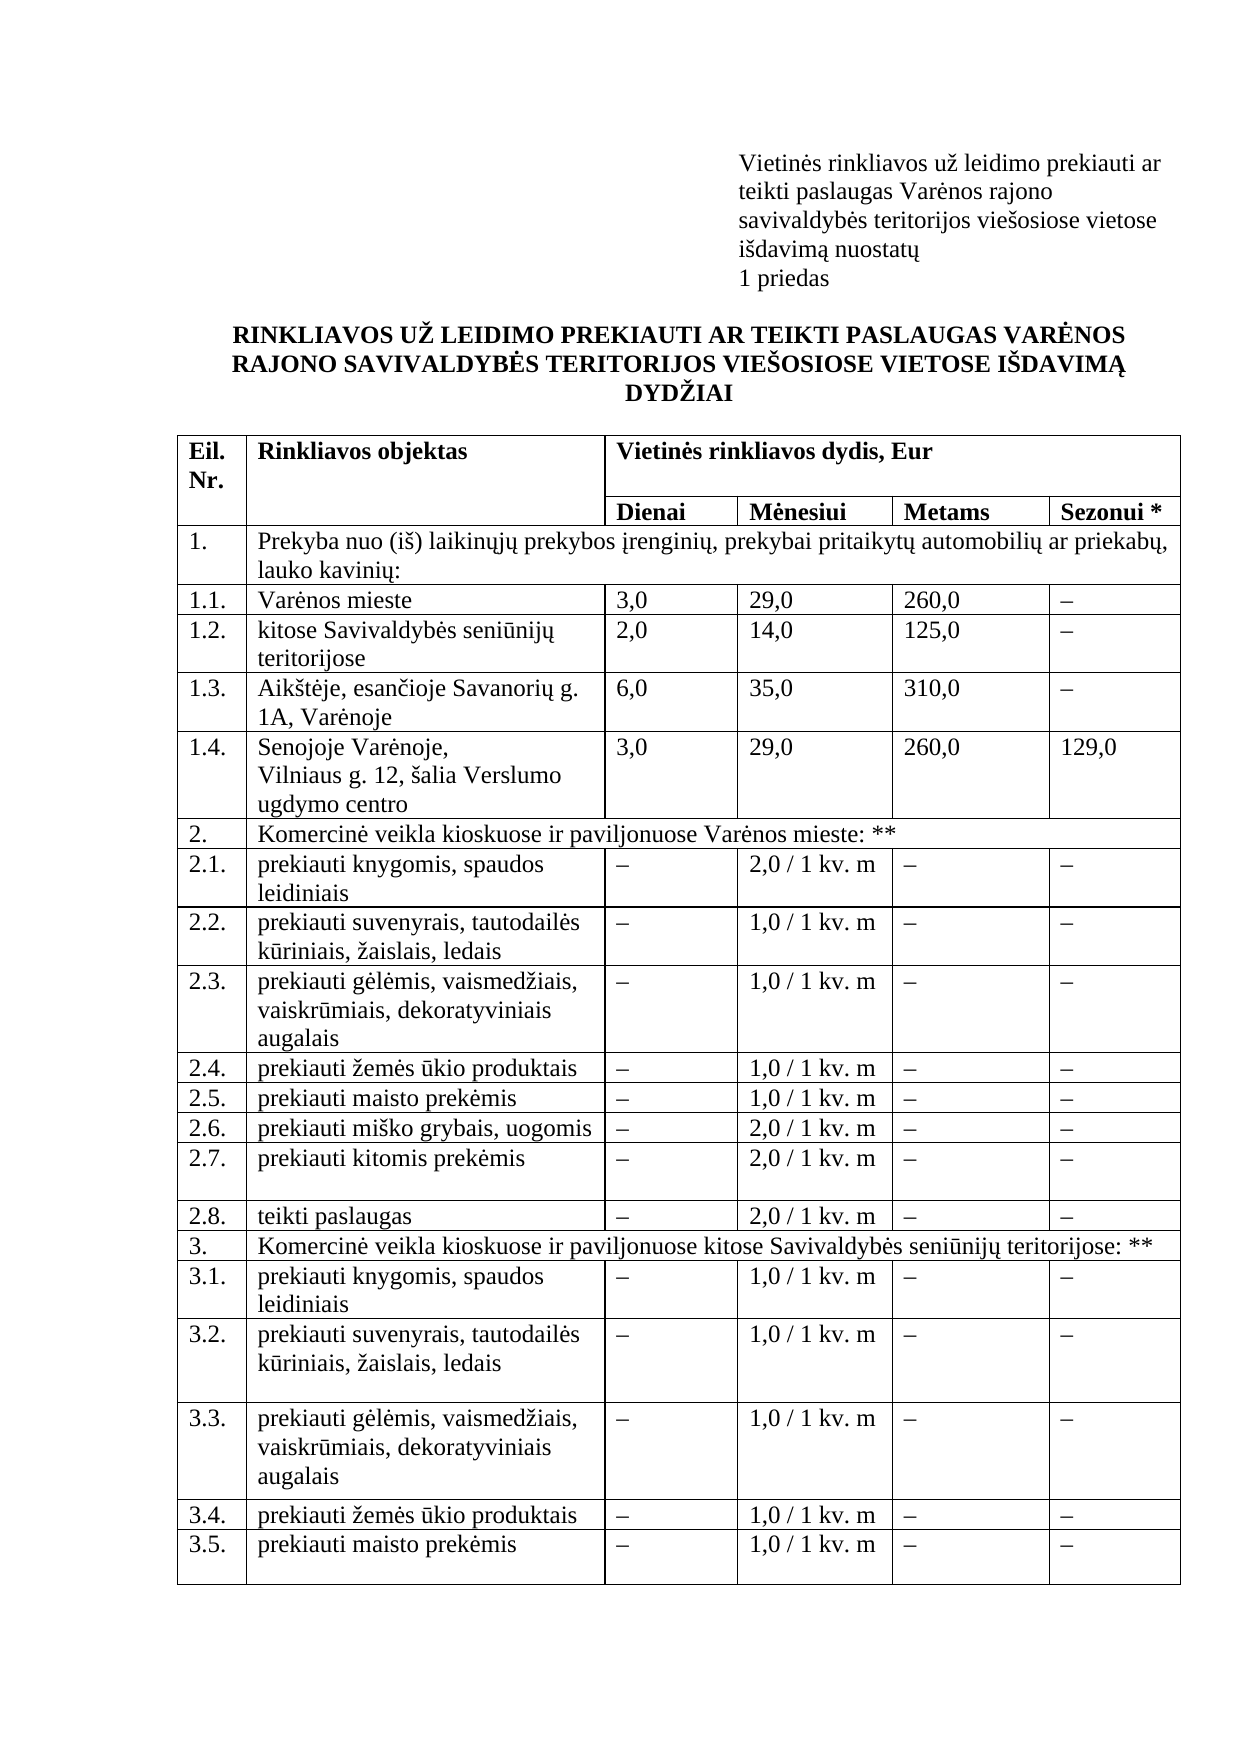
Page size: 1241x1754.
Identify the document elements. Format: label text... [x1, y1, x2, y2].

table_cell 260,0 [893, 585, 1049, 614]
table_cell – [1050, 1201, 1180, 1230]
table_cell – [606, 908, 737, 965]
table_cell 1,0 / 1 kv. m [738, 1530, 892, 1584]
table_cell – [606, 1083, 737, 1112]
table_cell – [1050, 1261, 1180, 1318]
table_cell 1.4. [178, 732, 246, 818]
table_cell 3. [178, 1231, 246, 1260]
table_cell 1. [178, 526, 246, 584]
table_cell 2.4. [178, 1053, 246, 1082]
table_cell – [1050, 1319, 1180, 1402]
table_cell Mėnesiui [738, 497, 892, 525]
table_cell 1.2. [178, 615, 246, 672]
table_cell 2,0 / 1 kv. m [738, 1113, 892, 1142]
table_cell 2,0 / 1 kv. m [738, 849, 892, 906]
text 1 priedas [738, 263, 1181, 291]
table_cell 1,0 / 1 kv. m [738, 1403, 892, 1499]
table_cell 2.1. [178, 849, 246, 906]
table_cell 1,0 / 1 kv. m [738, 1083, 892, 1112]
table_cell 1,0 / 1 kv. m [738, 1500, 892, 1528]
table_cell prekiauti gėlėmis, vaismedžiais, vaiskrūmiais, dekoratyviniais augalais [247, 1403, 604, 1499]
table_cell Komercinė veikla kioskuose ir paviljonuose Varėnos mieste: ** [247, 819, 1180, 848]
table_cell 2,0 / 1 kv. m [738, 1143, 892, 1200]
table_cell 1.3. [178, 673, 246, 731]
table_cell Prekyba nuo (iš) laikinųjų prekybos įrenginių, prekybai pritaikytų automobilių ar priekabų, lauko kavinių: [247, 526, 1180, 584]
table_cell prekiauti suvenyrais, tautodailės kūriniais, žaislais, ledais [247, 1319, 604, 1402]
table_cell 1.1. [178, 585, 246, 614]
table_cell 6,0 [606, 673, 737, 731]
table_cell prekiauti kitomis prekėmis [247, 1143, 604, 1200]
table_cell – [1050, 966, 1180, 1052]
table_cell – [1050, 1053, 1180, 1082]
table_cell 2.3. [178, 966, 246, 1052]
table_cell – [1050, 908, 1180, 965]
table_cell Dienai [606, 497, 737, 525]
table_cell Komercinė veikla kioskuose ir paviljonuose kitose Savivaldybės seniūnijų teritorijose: ** [247, 1231, 1180, 1260]
table_cell prekiauti miško grybais, uogomis [247, 1113, 604, 1142]
table_cell – [893, 1143, 1049, 1200]
table_cell – [893, 1113, 1049, 1142]
table_cell 1,0 / 1 kv. m [738, 1053, 892, 1082]
table_cell – [893, 966, 1049, 1052]
table_cell prekiauti knygomis, spaudos leidiniais [247, 1261, 604, 1318]
table_cell – [606, 1053, 737, 1082]
table_cell 2.7. [178, 1143, 246, 1200]
table_cell – [893, 1319, 1049, 1402]
table_cell Aikštėje, esančioje Savanorių g. 1A, Varėnoje [247, 673, 604, 731]
table_cell 3,0 [606, 585, 737, 614]
table_cell – [606, 1319, 737, 1402]
table_cell prekiauti žemės ūkio produktais [247, 1053, 604, 1082]
table_cell 3.1. [178, 1261, 246, 1318]
table_cell – [1050, 1403, 1180, 1499]
table_cell – [606, 1500, 737, 1528]
table_cell – [1050, 1143, 1180, 1200]
table_cell 1,0 / 1 kv. m [738, 1319, 892, 1402]
table_cell – [606, 1403, 737, 1499]
table_cell prekiauti knygomis, spaudos leidiniais [247, 849, 604, 906]
table_cell – [1050, 1083, 1180, 1112]
table_header Vietinės rinkliavos dydis, Eur [606, 436, 1180, 496]
table_cell 35,0 [738, 673, 892, 731]
table_cell – [893, 1530, 1049, 1584]
table_cell Metams [893, 497, 1049, 525]
table_cell – [606, 1201, 737, 1230]
table_cell 2.8. [178, 1201, 246, 1230]
table_cell – [893, 849, 1049, 906]
table_cell – [893, 1201, 1049, 1230]
table_cell 2. [178, 819, 246, 848]
table_cell prekiauti maisto prekėmis [247, 1083, 604, 1112]
table_cell 125,0 [893, 615, 1049, 672]
table_cell 3.5. [178, 1530, 246, 1584]
table_header Rinkliavos objektas [247, 436, 604, 525]
table_cell – [893, 1053, 1049, 1082]
table_cell – [1050, 673, 1180, 731]
table_cell teikti paslaugas [247, 1201, 604, 1230]
table_cell – [606, 966, 737, 1052]
table_cell – [606, 1530, 737, 1584]
table_cell – [1050, 615, 1180, 672]
table_cell 2.5. [178, 1083, 246, 1112]
table_cell 3.2. [178, 1319, 246, 1402]
table_cell – [893, 1261, 1049, 1318]
table_cell – [893, 1500, 1049, 1528]
table_cell 2.2. [178, 908, 246, 965]
table_cell – [1050, 1500, 1180, 1528]
text Vietinės rinkliavos už leidimo prekiauti ar teikti paslaugas Varėnos rajono savivaldybės teritorijos viešosiose vietose išdavimą nuostatų [738, 148, 1181, 263]
table_cell prekiauti žemės ūkio produktais [247, 1500, 604, 1528]
table_cell 2,0 / 1 kv. m [738, 1201, 892, 1230]
table_cell 1,0 / 1 kv. m [738, 966, 892, 1052]
table_cell – [893, 1083, 1049, 1112]
table_cell – [1050, 1113, 1180, 1142]
table_cell 260,0 [893, 732, 1049, 818]
table_cell 29,0 [738, 585, 892, 614]
table_cell – [893, 908, 1049, 965]
table_cell prekiauti maisto prekėmis [247, 1530, 604, 1584]
table_cell 2,0 [606, 615, 737, 672]
table_cell 310,0 [893, 673, 1049, 731]
table_cell – [893, 1403, 1049, 1499]
table_cell – [606, 1261, 737, 1318]
table_cell 29,0 [738, 732, 892, 818]
table_cell Varėnos mieste [247, 585, 604, 614]
table_cell kitose Savivaldybės seniūnijų teritorijose [247, 615, 604, 672]
table_cell Senojoje Varėnoje, Vilniaus g. 12, šalia Verslumo ugdymo centro [247, 732, 604, 818]
table_cell – [606, 849, 737, 906]
table_cell – [606, 1143, 737, 1200]
table_cell Sezonui * [1050, 497, 1180, 525]
table_cell 2.6. [178, 1113, 246, 1142]
table_cell prekiauti suvenyrais, tautodailės kūriniais, žaislais, ledais [247, 908, 604, 965]
table_cell 1,0 / 1 kv. m [738, 908, 892, 965]
table_cell – [606, 1113, 737, 1142]
table_cell 3,0 [606, 732, 737, 818]
table_cell – [1050, 585, 1180, 614]
table_cell 3.4. [178, 1500, 246, 1528]
table_cell 14,0 [738, 615, 892, 672]
table_cell prekiauti gėlėmis, vaismedžiais, vaiskrūmiais, dekoratyviniais augalais [247, 966, 604, 1052]
table_cell 129,0 [1050, 732, 1180, 818]
table_cell 1,0 / 1 kv. m [738, 1261, 892, 1318]
table_cell – [1050, 849, 1180, 906]
table_cell – [1050, 1530, 1180, 1584]
text RINKLIAVOS UŽ LEIDIMO PREKIAUTI AR TEIKTI PASLAUGAS VARĖNOS RAJONO SAVIVALDYBĖS TERITORIJOS VIEŠOSIOSE VIETOSE IŠDAVIMĄ DYDŽIAI [177, 320, 1181, 406]
table_cell 3.3. [178, 1403, 246, 1499]
table_header Eil. Nr. [178, 436, 246, 525]
